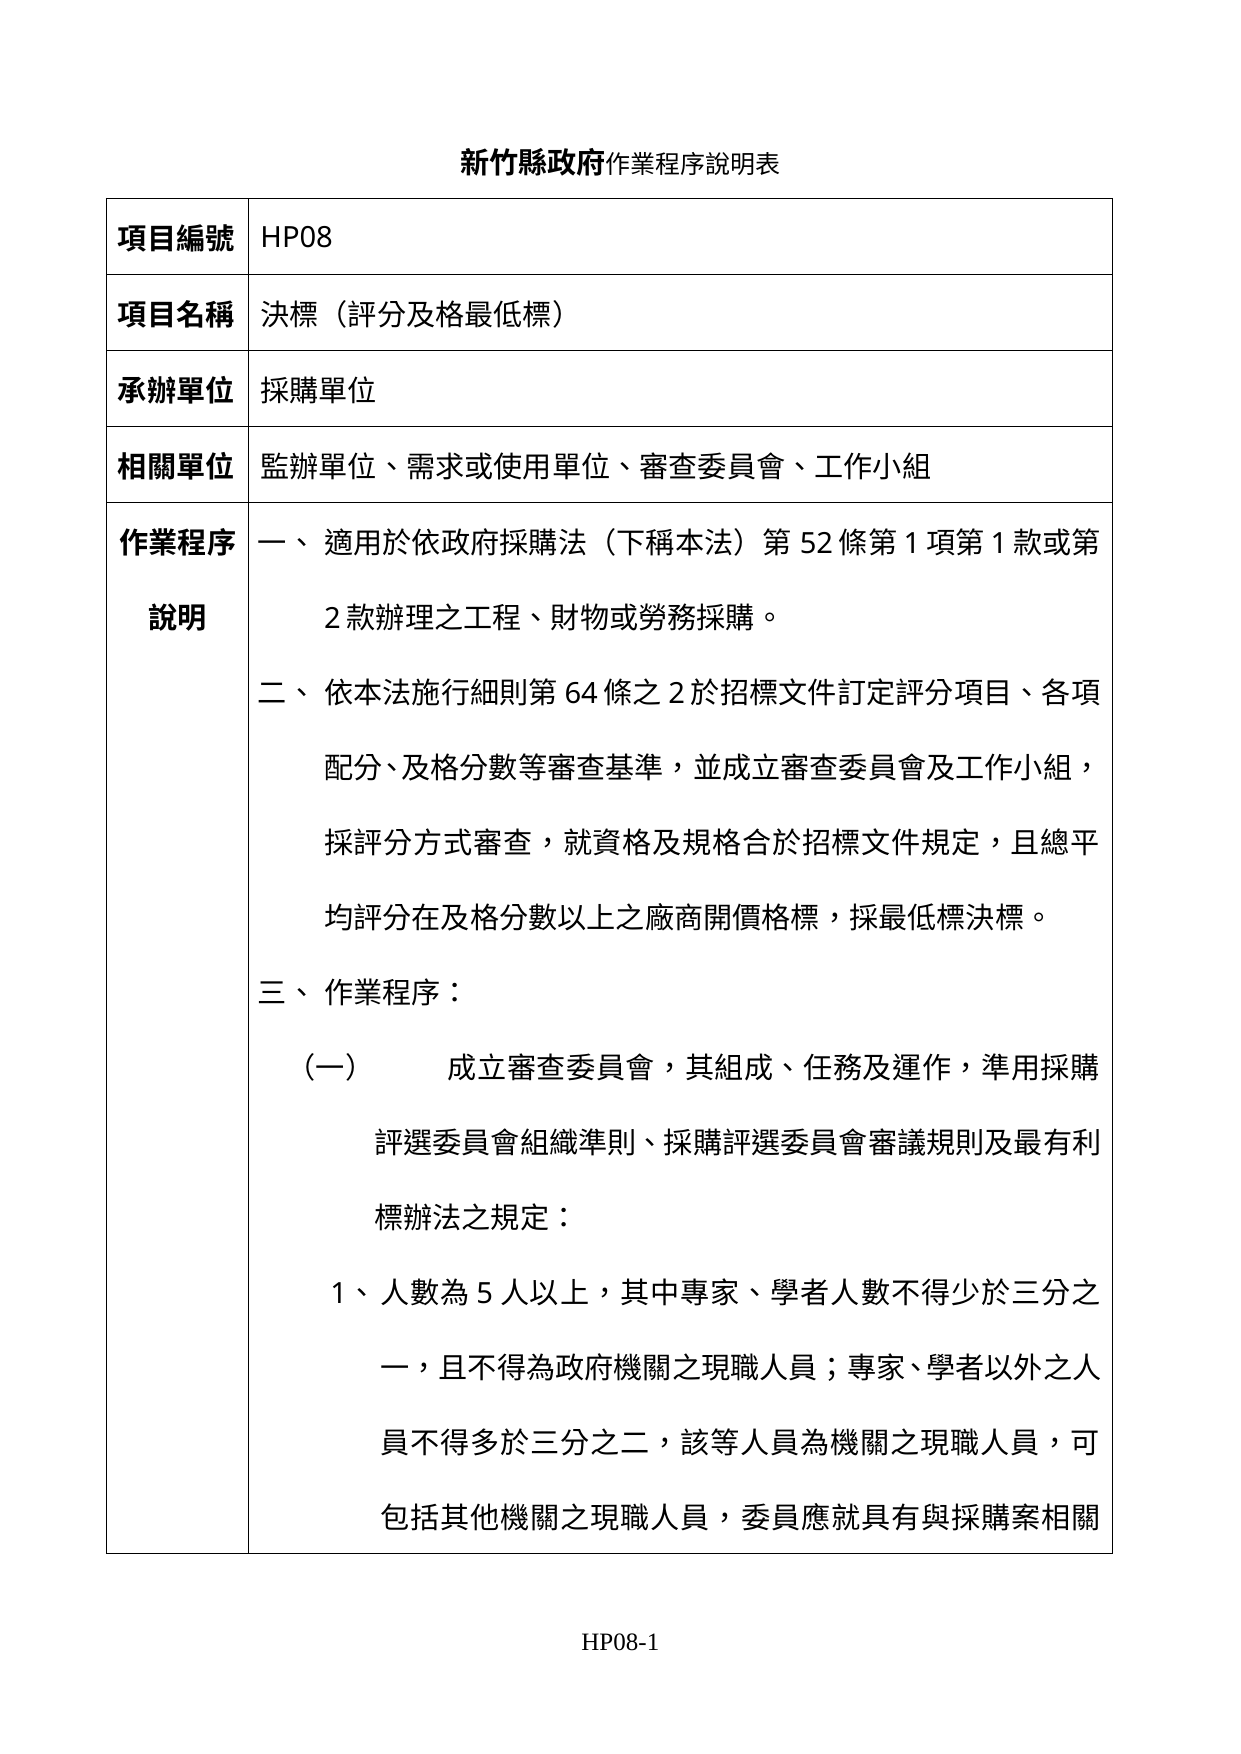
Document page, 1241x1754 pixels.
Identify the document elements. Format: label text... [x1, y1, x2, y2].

table_cell 監辦單位、需求或使用單位、審查委員會、工作小組 [249, 427, 1112, 502]
table_header 項目編號 [107, 199, 248, 274]
table_cell 決標（評分及格最低標） [249, 275, 1112, 350]
table_cell 相關單位 [107, 427, 248, 502]
table_cell 作業程序說明 [107, 503, 248, 1553]
table_cell 適用於依政府採購法（下稱本法）第52條第1項第1款或第2款辦理之工程、財物或勞務採購。 依本法施行細則第64條之2於招標文件訂定評分項目、各項配分、及格分數等審查基準，並成立審查委員會及工作小組，採評分方式審查，就資格及規格合於招標文件規定，且總平均評分在及格分數以上之廠商開價格標，採最低標決標。 作業程序： 成立審查委員會，其組成、任務及運作，準用採購評選委員會組織準則、採購評選委員會審議規則及最有利標辦法之規定： 人數為5人以上，其中專家、學者人數不得少於三分之一，且不得為政府機關之現職人員；專家、學者以外之人員不得多於三分之二，該等人員為機關之現職人員，可包括其他機關之現職人員，委員應就具有與採購案相關專門知識之人員派兼或聘兼之，並注意其操守。通知聘（派）委員時，一併檢附「採購評選委員會委員須知」。 一併成立3人以上之工作小組，其中至少1人具有採購專業人員資格，且與審查委員不重複。 審查委員會成立後，其委員名單應即公開於主管機關指定之資訊網站；委員名單有變更或補充者，亦同。但經機關衡酌個案特性及實際需要，有不予公開之必要者，不在此限。機關公開委員名單者，公開前應予保密；未公開者，於開始審查前應予保密。 召開審查委員會，訂定或審定評分項目(不包括價格)、各項配分、及格分數等審查基準。但審查基準有前例或條件簡單者，得由機關自行訂定或審定。 委員會議召開時，應有委員總額二分之一以上出席，其決議應經出席委員過半數之同意行之。出席委員中之專家、學者人數應至少二人且不得少於出席人數之三分之一。會議進行中，出席委員人數不符上揭情形者，議案不得提付表決。 會議結束，應製作紀錄，由出席委員全體簽名。 訂定招標文件，辦理招標： 審查基準由機關首長或其授權人員核定後載明於招標文件。 除訂定底價確有困難之特殊或複雜案件外，均應依本法第46條規定訂定底價。 採分段開標，最後一段為價格標。 依案件性質及廠商備標所需時間，訂定合理之等標期限。 辦理招標。 確認投標廠商家數符合規定（例如：公開招標第1次需3家以上廠商投標）後，依招標文件規定之時間及地點開標審查。審標結果與招標文件規定不合者，不得參與後續階段之審查。合格者，由工作小組依據審查項目或審查委員指定之項目，就受評廠商資料擬具初審意見。 工作小組擬具初審意見，以記名方式秘密為之，其內容載明：（1）採購案名稱；（2）工作小組人員姓名、職業及專長；（3）受評廠商於各評分項目所報內容是否符合招標文件規定；及（4）受評廠商於各評分項目之差異性，連同廠商資料送審查委員會供審查時參考。 擇日召開審查委員會會議，辦理評分審查事宜： 會議前，應先確認出席委員人數符合規定，同上開（一）、5。 有簡報程序者，應一併通知參與審查廠商到場辦理簡報及詢答，且不得利用簡報更改廠商投標文件內容。廠商另外提出變更或補充資料者，該資料應不予納入審查。投標廠商未出席簡報及現場詢答者，不影響其投標文件之有效性。 審查委員會辦理審查時，應就各評分項目、參與審查廠商資料及工作小組初審意見，逐項討論後為之。 審查委員會或個別委員審查結果與工作小組初審意見有異時，應敘明理由列入會議紀錄。不同委員之審查結果有明顯差異者，召集人應提交審查委員會議議決或依委員會決議辦理複評。複評結果仍有明顯差異時，由審查委員會決議之。 各委員審查結果應彙整製作總表；會議結束並應製作紀錄，由出席委員全體簽名。 審查結果於簽報機關首長或其授權人員核定後，方得就資格及規格合於招標文件之規定，且總平均評分在及格分數以上之廠商，辦理價格標之開標。 對於合於招標文件規定但未得標之廠商，通知其得標廠商之標價與評分審查結果，及該未得標廠商之評分審查結果；對不合於招標文件規定之廠商，並應通知其原因。 決標後30日內刊登決標公告，載明得標廠商之標價及評分審查結果、審查委員會全部委員姓名及職業，及辦理評分審查會議之出席委員姓名。 簽辦文件，參考工程會訂頒之「機關辦理最有利標簽辦文件範例」。 [249, 503, 1112, 1553]
table_cell 承辦單位 [107, 351, 248, 426]
table_cell 採購單位 [249, 351, 1112, 426]
table_cell 項目名稱 [107, 275, 248, 350]
table_header HP08 [249, 199, 1112, 274]
text 新竹縣政府作業程序說明表 [118, 123, 1122, 198]
